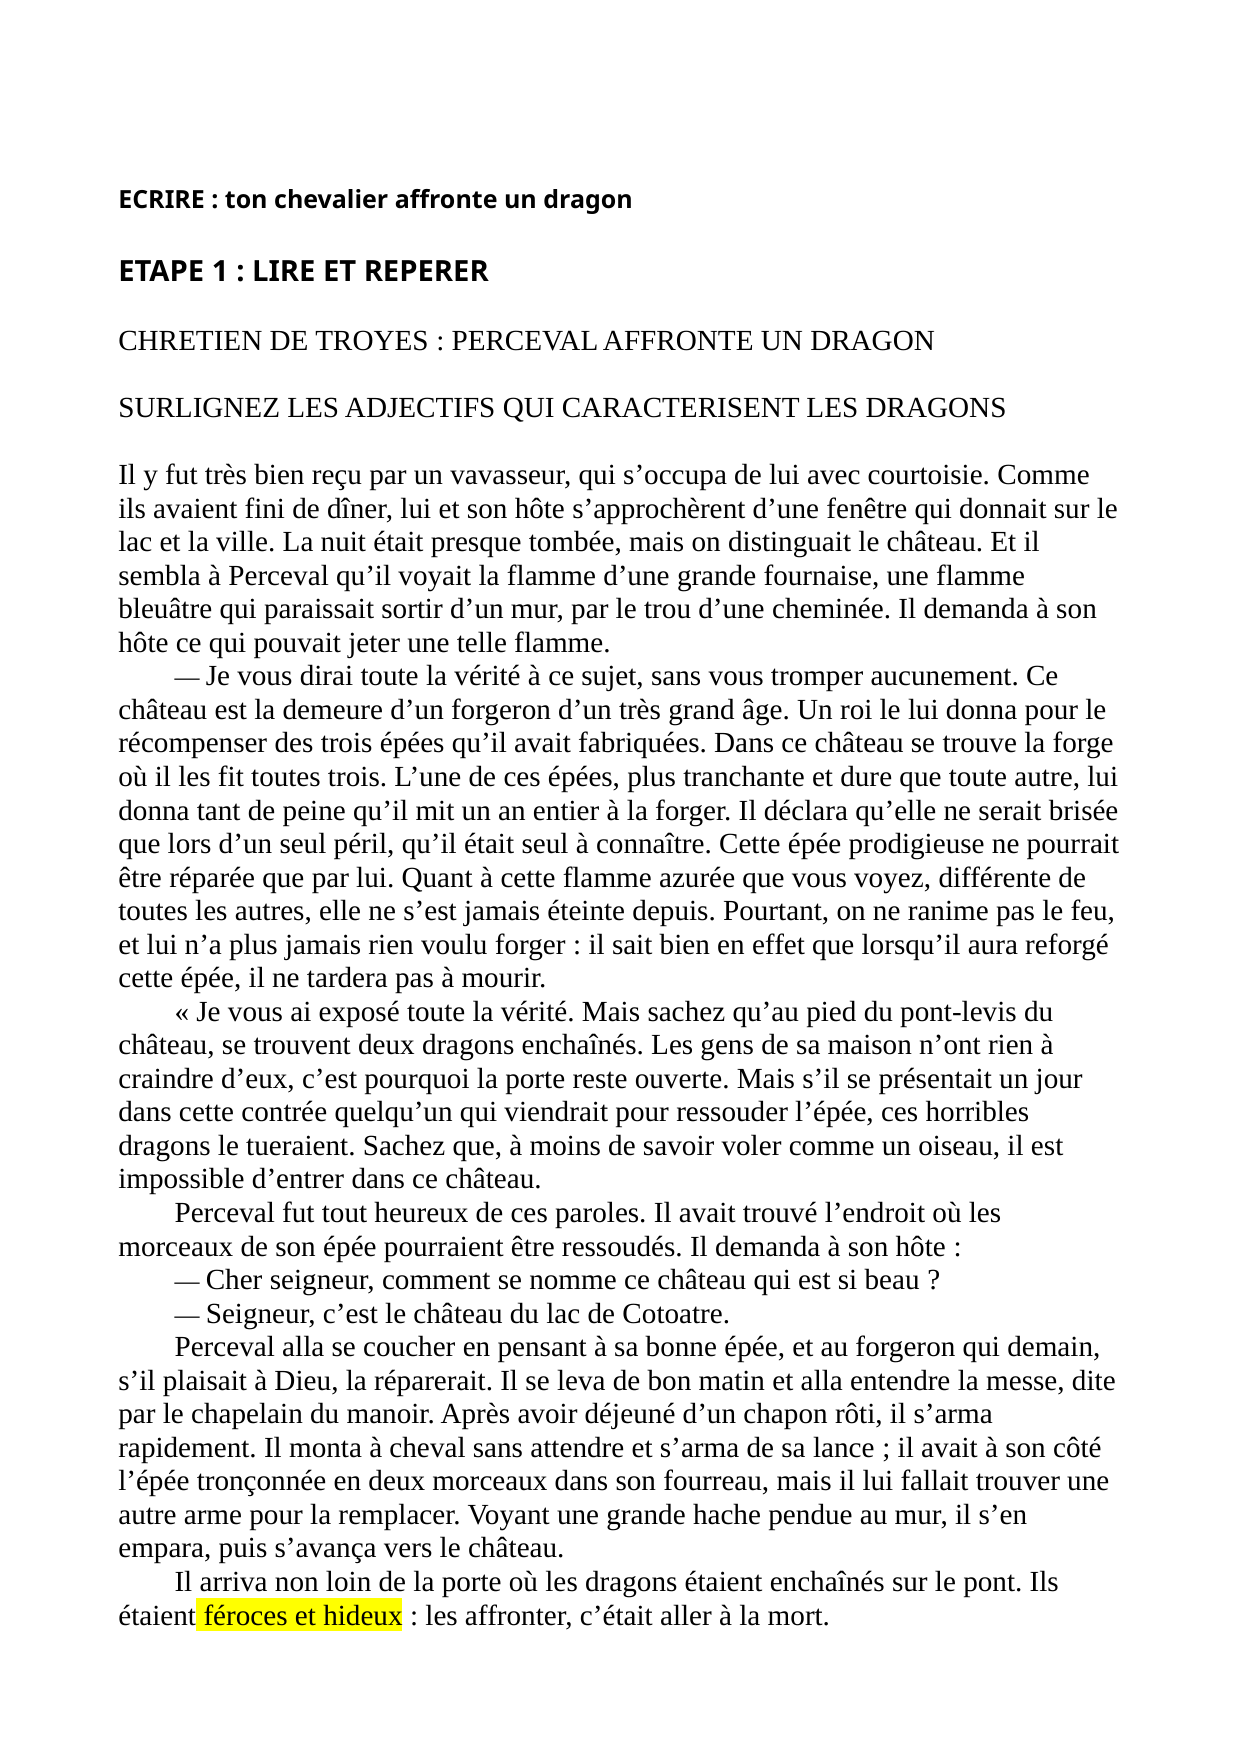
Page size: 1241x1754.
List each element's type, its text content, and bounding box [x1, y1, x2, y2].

text CHRETIEN DE TROYES : PERCEVAL AFFRONTE UN DRAGON [118, 323, 1122, 357]
text Perceval fut tout heureux de ces paroles. Il avait trouvé l’endroit où les morceaux de son épée pourraient être ressoudés. Il demanda à son hôte : [118, 1195, 1122, 1262]
text — Seigneur, c’est le château du lac de Cotoatre. [118, 1296, 1122, 1329]
text — Je vous dirai toute la vérité à ce sujet, sans vous tromper aucunement. Ce château est la demeure d’un forgeron d’un très grand âge. Un roi le lui donna pour le récompenser des trois épées qu’il avait fabriquées. Dans ce château se trouve la forge où il les fit toutes trois. L’une de ces épées, plus tranchante et dure que toute autre, lui donna tant de peine qu’il mit un an entier à la forger. Il déclara qu’elle ne serait brisée que lors d’un seul péril, qu’il était seul à connaître. Cette épée prodigieuse ne pourrait être réparée que par lui. Quant à cette flamme azurée que vous voyez, différente de toutes les autres, elle ne s’est jamais éteinte depuis. Pourtant, on ne ranime pas le feu, et lui n’a plus jamais rien voulu forger : il sait bien en effet que lorsqu’il aura reforgé cette épée, il ne tardera pas à mourir. [118, 658, 1122, 994]
text « Je vous ai exposé toute la vérité. Mais sachez qu’au pied du pont-levis du château, se trouvent deux dragons enchaînés. Les gens de sa maison n’ont rien à craindre d’eux, c’est pourquoi la porte reste ouverte. Mais s’il se présentait un jour dans cette contrée quelqu’un qui viendrait pour ressouder l’épée, ces horribles dragons le tueraient. Sachez que, à moins de savoir voler comme un oiseau, il est impossible d’entrer dans ce château. [118, 994, 1122, 1195]
text Perceval alla se coucher en pensant à sa bonne épée, et au forgeron qui demain, s’il plaisait à Dieu, la réparerait. Il se leva de bon matin et alla entendre la messe, dite par le chapelain du manoir. Après avoir déjeuné d’un chapon rôti, il s’arma rapidement. Il monta à cheval sans attendre et s’arma de sa lance ; il avait à son côté l’épée tronçonnée en deux morceaux dans son fourreau, mais il lui fallait trouver une autre arme pour la remplacer. Voyant une grande hache pendue au mur, il s’en empara, puis s’avança vers le château. [118, 1329, 1122, 1564]
text ETAPE 1 : LIRE ET REPERER [118, 250, 1122, 289]
text ECRIRE : ton chevalier affronte un dragon [118, 182, 1122, 216]
text — Cher seigneur, comment se nomme ce château qui est si beau ? [118, 1262, 1122, 1296]
text Il y fut très bien reçu par un vavasseur, qui s’occupa de lui avec courtoisie. Comme ils avaient fini de dîner, lui et son hôte s’approchèrent d’une fenêtre qui donnait sur le lac et la ville. La nuit était presque tombée, mais on distinguait le château. Et il sembla à Perceval qu’il voyait la flamme d’une grande fournaise, une flamme bleuâtre qui paraissait sortir d’un mur, par le trou d’une cheminée. Il demanda à son hôte ce qui pouvait jeter une telle flamme. [118, 457, 1122, 658]
text SURLIGNEZ LES ADJECTIFS QUI CARACTERISENT LES DRAGONS [118, 390, 1122, 424]
text Il arriva non loin de la porte où les dragons étaient enchaînés sur le pont. Ils étaient féroces et hideux : les affronter, c’était aller à la mort. [118, 1564, 1122, 1631]
